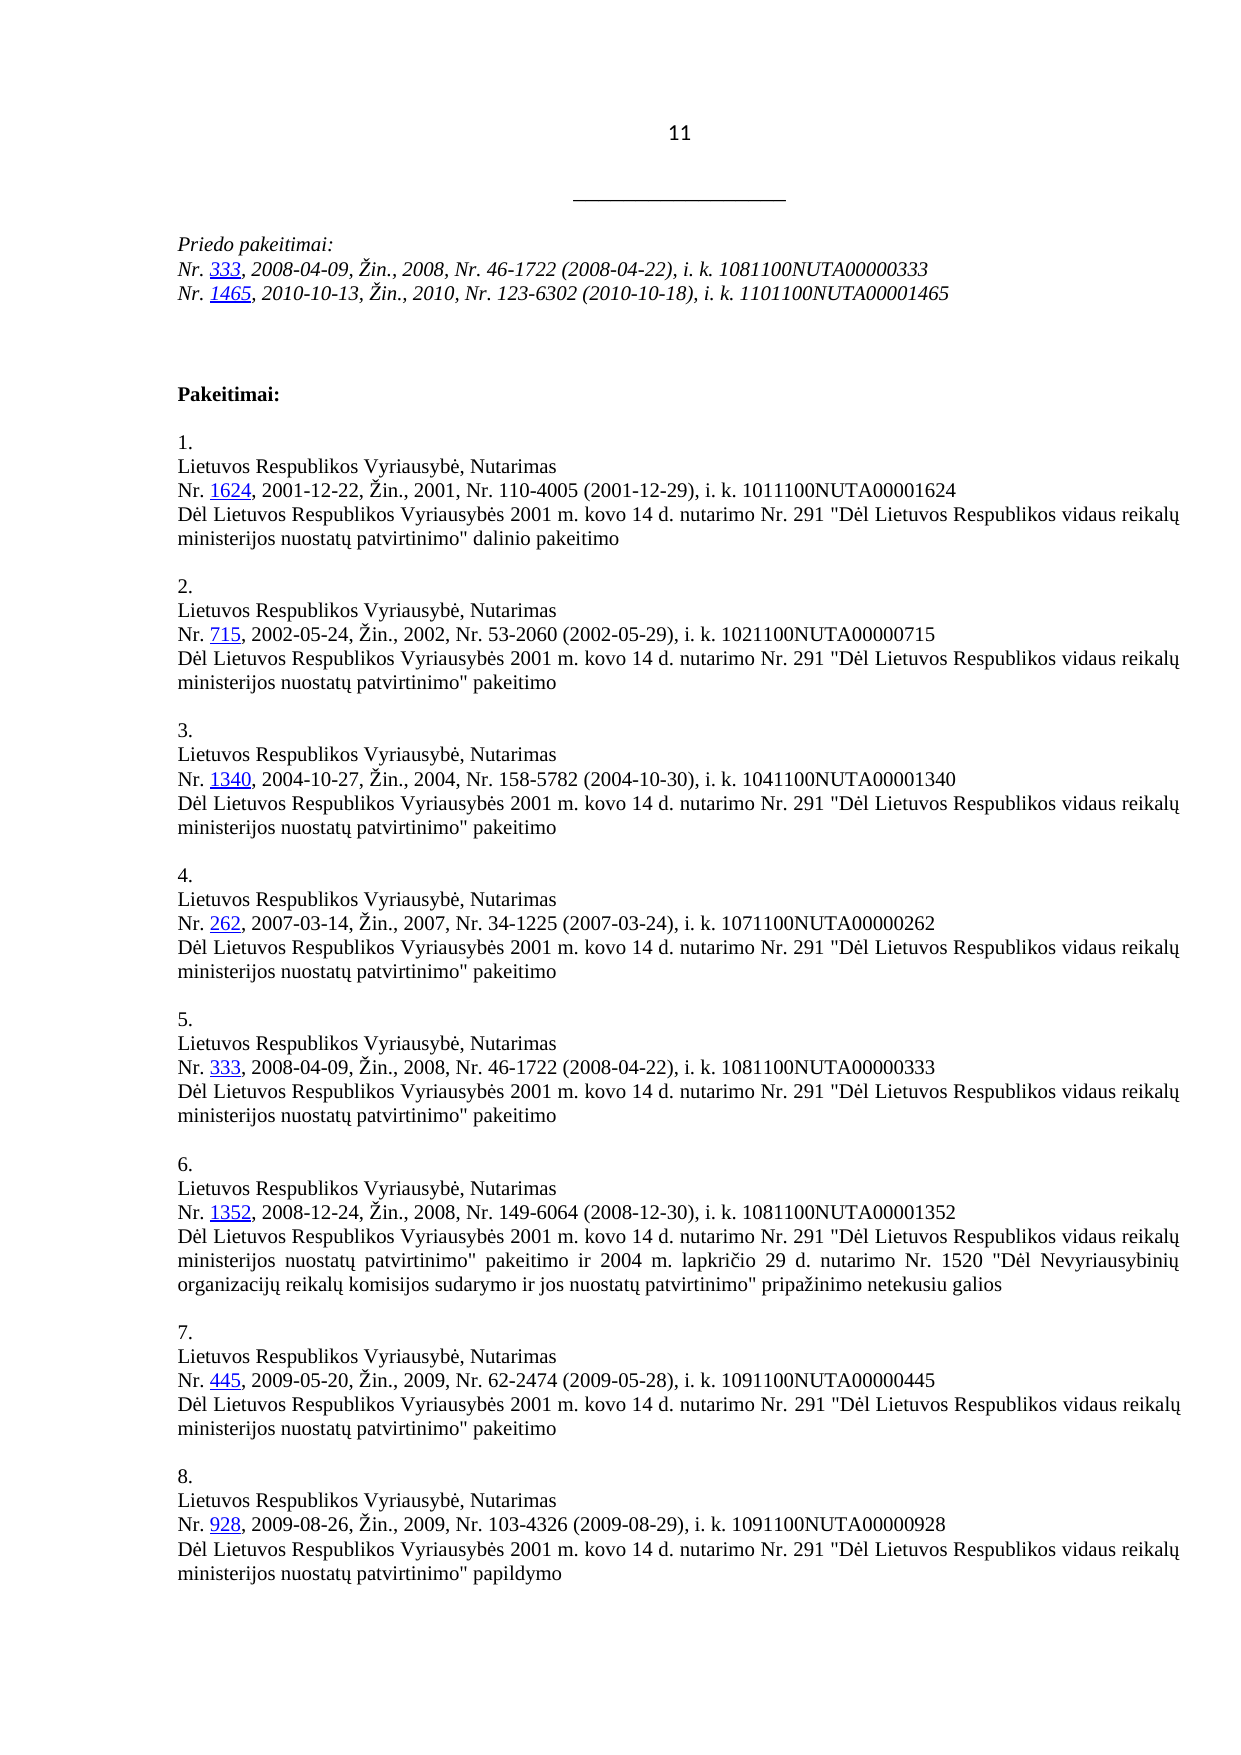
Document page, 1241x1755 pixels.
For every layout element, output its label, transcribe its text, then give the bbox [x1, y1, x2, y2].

text Dėl Lietuvos Respublikos Vyriausybės 2001 m. kovo 14 d. nutarimo Nr. 291 "Dėl Lietuvos Respublikos vidaus reikalų ministerijos nuostatų patvirtinimo" papildymo [177, 1536, 1181, 1584]
text Priedo pakeitimai: [177, 232, 1181, 256]
text 8. [177, 1464, 1181, 1488]
text Lietuvos Respublikos Vyriausybė, Nutarimas [177, 1344, 1181, 1368]
text Nr. 715, 2002-05-24, Žin., 2002, Nr. 53-2060 (2002-05-29), i. k. 1021100NUTA00000715 [177, 622, 1181, 646]
text Lietuvos Respublikos Vyriausybė, Nutarimas [177, 598, 1181, 622]
text Nr. 333, 2008-04-09, Žin., 2008, Nr. 46-1722 (2008-04-22), i. k. 1081100NUTA00000333 [177, 1055, 1181, 1079]
text Lietuvos Respublikos Vyriausybė, Nutarimas [177, 887, 1181, 911]
text Nr. 1352, 2008-12-24, Žin., 2008, Nr. 149-6064 (2008-12-30), i. k. 1081100NUTA00001352 [177, 1199, 1181, 1224]
text Pakeitimai: [177, 381, 1181, 406]
text 1. [177, 429, 1181, 454]
text Dėl Lietuvos Respublikos Vyriausybės 2001 m. kovo 14 d. nutarimo Nr. 291 "Dėl Lietuvos Respublikos vidaus reikalų ministerijos nuostatų patvirtinimo" dalinio pakeitimo [177, 502, 1181, 550]
text 3. [177, 718, 1181, 742]
text 5. [177, 1007, 1181, 1031]
text 6. [177, 1151, 1181, 1176]
text Nr. 445, 2009-05-20, Žin., 2009, Nr. 62-2474 (2009-05-28), i. k. 1091100NUTA00000445 [177, 1368, 1181, 1392]
text Lietuvos Respublikos Vyriausybė, Nutarimas [177, 1176, 1181, 1199]
text Nr. 1465, 2010-10-13, Žin., 2010, Nr. 123-6302 (2010-10-18), i. k. 1101100NUTA00001465 [177, 281, 1181, 304]
text Nr. 1624, 2001-12-22, Žin., 2001, Nr. 110-4005 (2001-12-29), i. k. 1011100NUTA00001624 [177, 478, 1181, 502]
text Dėl Lietuvos Respublikos Vyriausybės 2001 m. kovo 14 d. nutarimo Nr. 291 "Dėl Lietuvos Respublikos vidaus reikalų ministerijos nuostatų patvirtinimo" pakeitimo ir 2004 m. lapkričio 29 d. nutarimo Nr. 1520 "Dėl Nevyriausybinių organizacijų reikalų komisijos sudarymo ir jos nuostatų patvirtinimo" pripažinimo netekusiu galios [177, 1224, 1181, 1296]
text Dėl Lietuvos Respublikos Vyriausybės 2001 m. kovo 14 d. nutarimo Nr. 291 "Dėl Lietuvos Respublikos vidaus reikalų ministerijos nuostatų patvirtinimo" pakeitimo [177, 791, 1181, 839]
text Dėl Lietuvos Respublikos Vyriausybės 2001 m. kovo 14 d. nutarimo Nr. 291 "Dėl Lietuvos Respublikos vidaus reikalų ministerijos nuostatų patvirtinimo" pakeitimo [177, 935, 1181, 983]
text Lietuvos Respublikos Vyriausybė, Nutarimas [177, 1488, 1181, 1512]
text Dėl Lietuvos Respublikos Vyriausybės 2001 m. kovo 14 d. nutarimo Nr. 291 "Dėl Lietuvos Respublikos vidaus reikalų ministerijos nuostatų patvirtinimo" pakeitimo [177, 646, 1181, 694]
text Nr. 333, 2008-04-09, Žin., 2008, Nr. 46-1722 (2008-04-22), i. k. 1081100NUTA00000333 [177, 256, 1181, 281]
text Lietuvos Respublikos Vyriausybė, Nutarimas [177, 454, 1181, 478]
text Nr. 262, 2007-03-14, Žin., 2007, Nr. 34-1225 (2007-03-24), i. k. 1071100NUTA00000262 [177, 911, 1181, 935]
text Lietuvos Respublikos Vyriausybė, Nutarimas [177, 1031, 1181, 1055]
text _________________ [177, 175, 1181, 204]
text Lietuvos Respublikos Vyriausybė, Nutarimas [177, 742, 1181, 766]
text 4. [177, 863, 1181, 887]
text Dėl Lietuvos Respublikos Vyriausybės 2001 m. kovo 14 d. nutarimo Nr. 291 "Dėl Lietuvos Respublikos vidaus reikalų ministerijos nuostatų patvirtinimo" pakeitimo [177, 1392, 1181, 1440]
text 2. [177, 574, 1181, 598]
text Dėl Lietuvos Respublikos Vyriausybės 2001 m. kovo 14 d. nutarimo Nr. 291 "Dėl Lietuvos Respublikos vidaus reikalų ministerijos nuostatų patvirtinimo" pakeitimo [177, 1079, 1181, 1127]
text Nr. 1340, 2004-10-27, Žin., 2004, Nr. 158-5782 (2004-10-30), i. k. 1041100NUTA00001340 [177, 766, 1181, 791]
text 7. [177, 1320, 1181, 1344]
text Nr. 928, 2009-08-26, Žin., 2009, Nr. 103-4326 (2009-08-29), i. k. 1091100NUTA00000928 [177, 1512, 1181, 1536]
